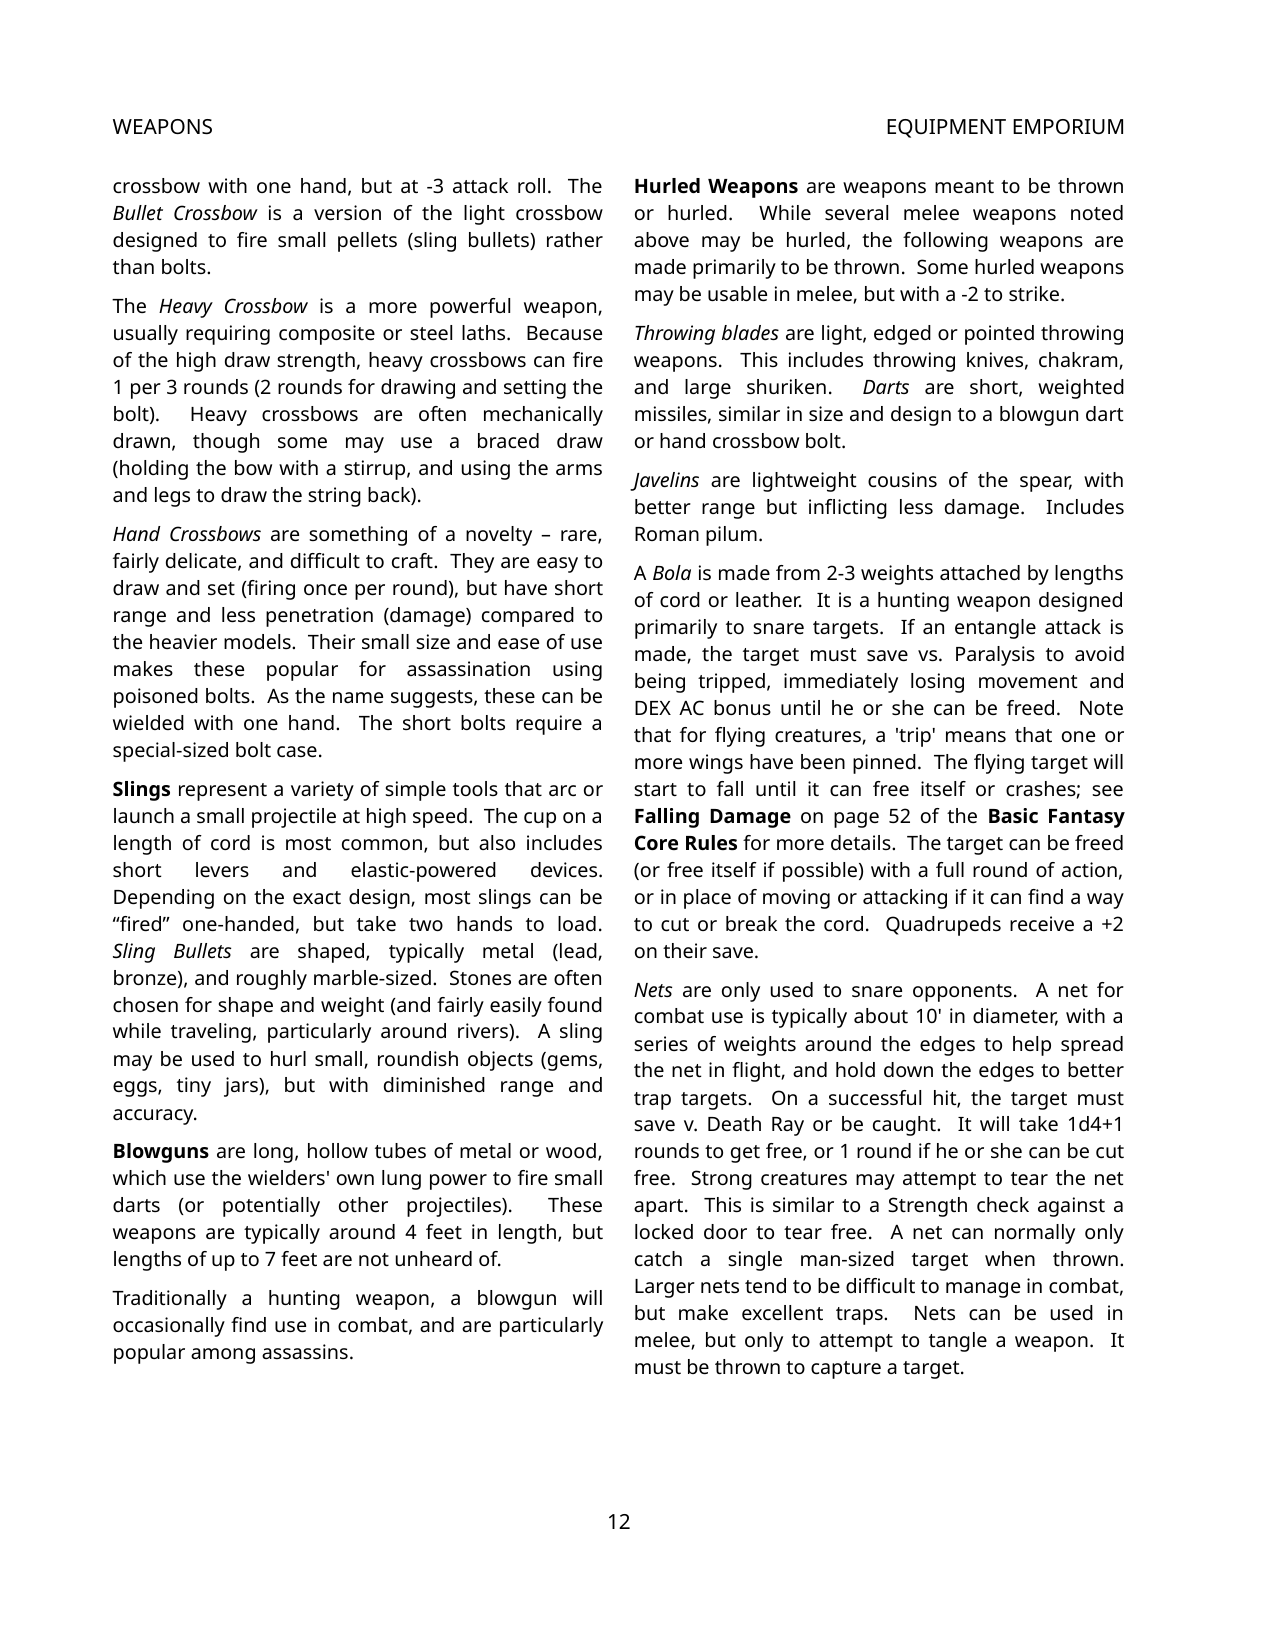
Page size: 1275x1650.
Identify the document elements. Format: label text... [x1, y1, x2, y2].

text crossbow with one hand, but at -3 attack roll. The Bullet Crossbow is a version of the light crossbow designed to fire small pellets (sling bullets) rather than bolts. [112, 172, 604, 280]
text Blowguns are long, hollow tubes of metal or wood, which use the wielders' own lung power to fire small darts (or potentially other projectiles). These weapons are typically around 4 feet in length, but lengths of up to 7 feet are not unheard of. [112, 1138, 604, 1273]
text Hand Crossbows are something of a novelty – rare, fairly delicate, and difficult to craft. They are easy to draw and set (firing once per round), but have short range and less penetration (damage) compared to the heavier models. Their small size and ease of use makes these popular for assassination using poisoned bolts. As the name suggests, these can be wielded with one hand. The short bolts require a special-sized bolt case. [112, 520, 604, 763]
text Javelins are lightweight cousins of the spear, with better range but inflicting less damage. Includes Roman pilum. [634, 466, 1125, 547]
text Slings represent a variety of simple tools that arc or launch a small projectile at high speed. The cup on a length of cord is most common, but also includes short levers and elastic-powered devices. Depending on the exact design, most slings can be “fired” one-handed, but take two hands to load. Sling Bullets are shaped, typically metal (lead, bronze), and roughly marble-sized. Stones are often chosen for shape and weight (and fairly easily found while traveling, particularly around rivers). A sling may be used to hurl small, roundish objects (gems, eggs, tiny jars), but with diminished range and accuracy. [112, 775, 604, 1126]
text A Bola is made from 2-3 weights attached by lengths of cord or leather. It is a hunting weapon designed primarily to snare targets. If an entangle attack is made, the target must save vs. Paralysis to avoid being tripped, immediately losing movement and DEX AC bonus until he or she can be freed. Note that for flying creatures, a 'trip' means that one or more wings have been pinned. The flying target will start to fall until it can free itself or crashes; see Falling Damage on page 52 of the Basic Fantasy Core Rules for more details. The target can be freed (or free itself if possible) with a full round of action, or in place of moving or attacking if it can find a way to cut or break the cord. Quadrupeds receive a +2 on their save. [634, 559, 1125, 964]
text The Heavy Crossbow is a more powerful weapon, usually requiring composite or steel laths. Because of the high draw strength, heavy crossbows can fire 1 per 3 rounds (2 rounds for drawing and setting the bolt). Heavy crossbows are often mechanically drawn, though some may use a braced draw (holding the bow with a stirrup, and using the arms and legs to draw the string back). [112, 292, 604, 508]
text Nets are only used to snare opponents. A net for combat use is typically about 10' in diameter, with a series of weights around the edges to help spread the net in flight, and hold down the edges to better trap targets. On a successful hit, the target must save v. Death Ray or be caught. It will take 1d4+1 rounds to get free, or 1 round if he or she can be cut free. Strong creatures may attempt to tear the net apart. This is similar to a Strength check against a locked door to tear free. A net can normally only catch a single man-sized target when thrown. Larger nets tend to be difficult to manage in combat, but make excellent traps. Nets can be used in melee, but only to attempt to tangle a weapon. It must be thrown to capture a target. [634, 976, 1125, 1381]
text Traditionally a hunting weapon, a blowgun will occasionally find use in combat, and are particularly popular among assassins. [112, 1284, 604, 1366]
text Hurled Weapons are weapons meant to be thrown or hurled. While several melee weapons noted above may be hurled, the following weapons are made primarily to be thrown. Some hurled weapons may be usable in melee, but with a -2 to strike. [634, 172, 1125, 307]
text Throwing blades are light, edged or pointed throwing weapons. This includes throwing knives, chakram, and large shuriken. Darts are short, weighted missiles, similar in size and design to a blowgun dart or hand crossbow bolt. [634, 319, 1125, 454]
